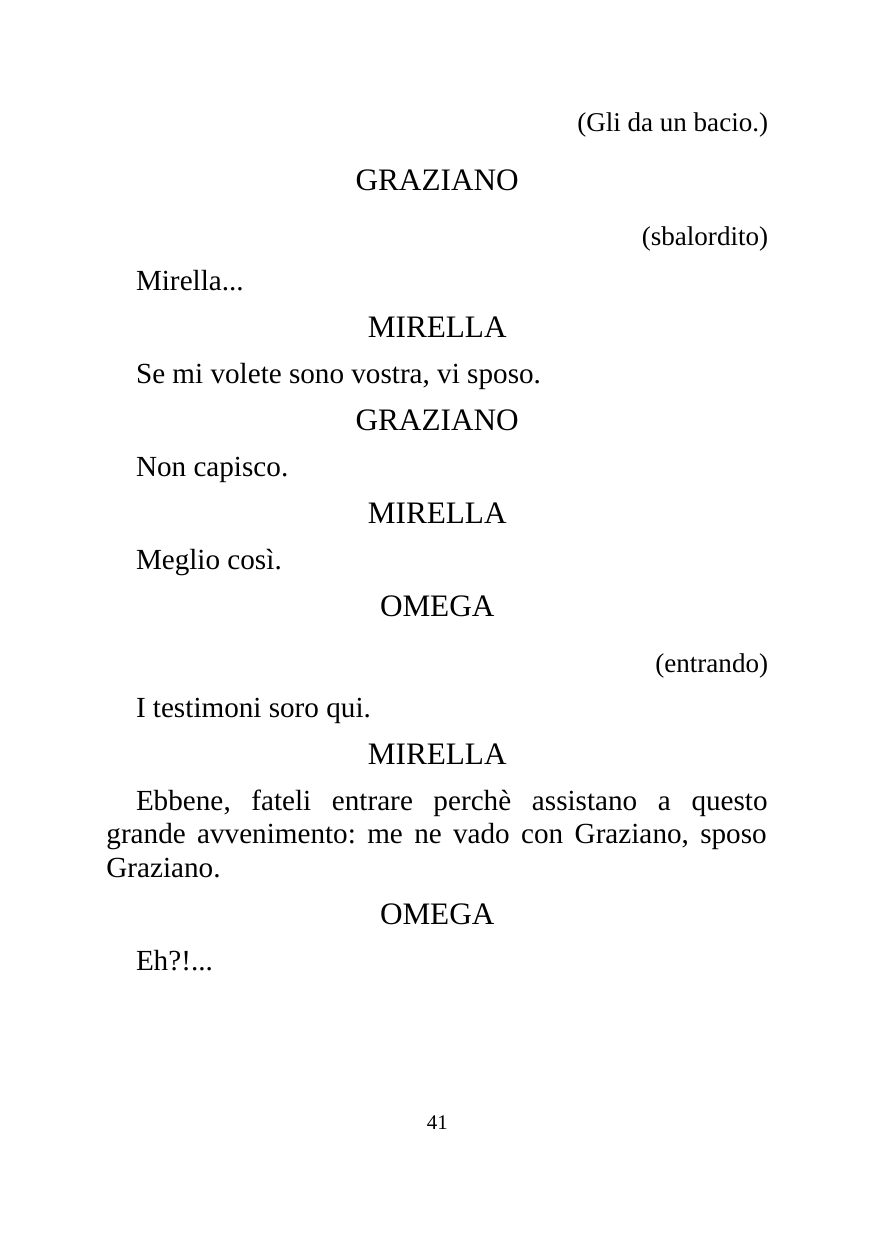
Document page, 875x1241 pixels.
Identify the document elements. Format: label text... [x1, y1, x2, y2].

text I testimoni soro qui. [106, 690, 768, 724]
text GRAZIANO [106, 402, 768, 438]
text Eh?!... [106, 943, 768, 977]
text (entrando) [402, 647, 768, 678]
text GRAZIANO [106, 161, 768, 197]
text Ebbene, fateli entrare perchè assistano a questo grande avvenimento: me ne vado con Graziano, sposo Graziano. [106, 783, 768, 884]
text OMEGA [106, 896, 768, 931]
text OMEGA [106, 588, 768, 624]
text Meglio così. [106, 542, 768, 576]
text MIRELLA [106, 495, 768, 531]
text Non capisco. [106, 449, 768, 483]
text (sbalordito) [402, 220, 768, 252]
text (Gli da un bacio.) [402, 106, 768, 137]
text MIRELLA [106, 735, 768, 771]
text MIRELLA [106, 309, 768, 344]
text Se mi volete sono vostra, vi sposo. [106, 356, 768, 390]
text Mirella... [106, 263, 768, 297]
